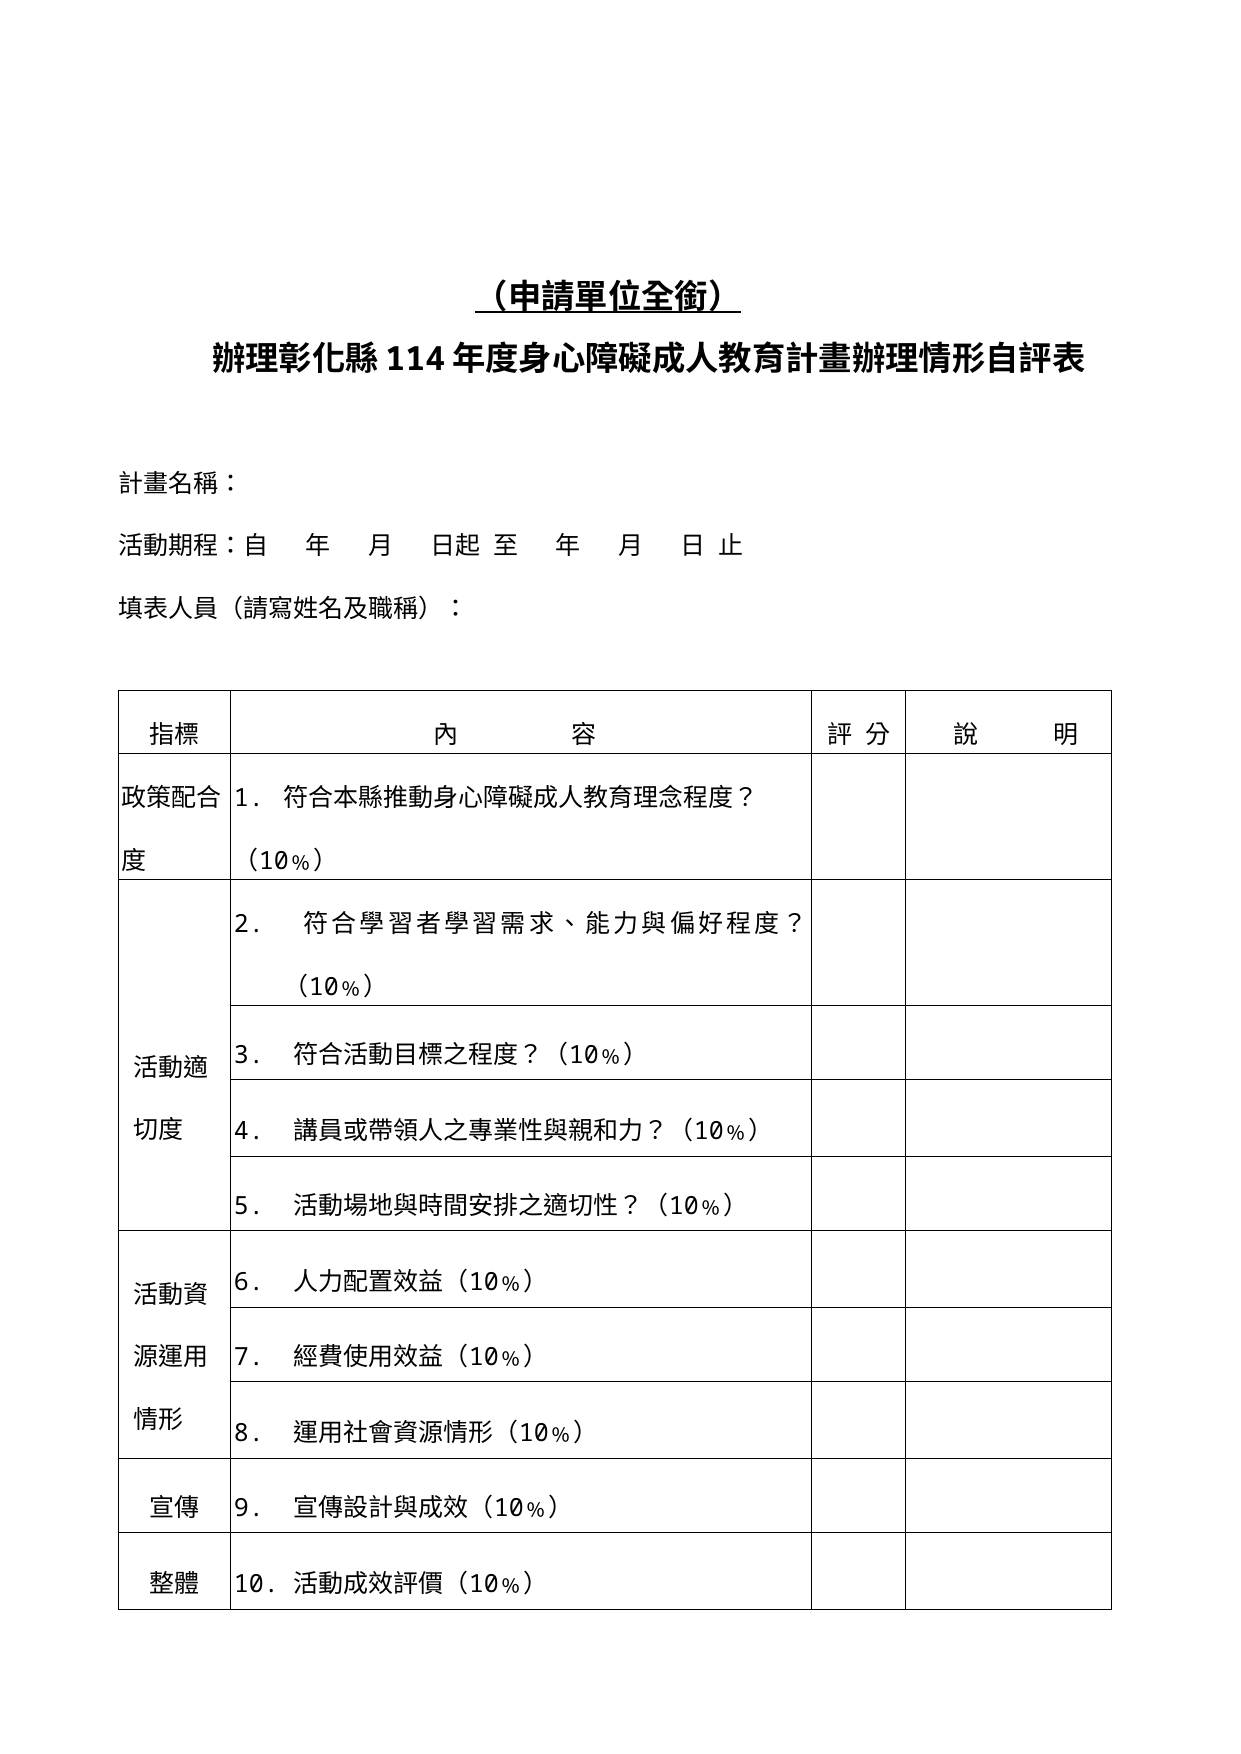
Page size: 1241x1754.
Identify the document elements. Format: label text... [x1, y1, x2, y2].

table_header 指標 [119, 691, 230, 753]
table_cell 活動適切度 [119, 880, 230, 1229]
table_cell 符合本縣推動身心障礙成人教育理念程度？ （10﹪） [231, 754, 811, 879]
text 活動期程：自 年 月 日起 至 年 月 日 止 [118, 502, 1122, 564]
table_cell 4. 講員或帶領人之專業性與親和力？（10﹪） [231, 1080, 811, 1156]
table_cell [812, 1533, 905, 1609]
table_cell [906, 1006, 1111, 1078]
table_cell 政策配合度 [119, 754, 230, 879]
text 計畫名稱： [118, 439, 1122, 502]
table_cell 3. 符合活動目標之程度？（10﹪） [231, 1006, 811, 1078]
table_cell [906, 1382, 1111, 1458]
table_cell [906, 1080, 1111, 1156]
table_header 內 容 [231, 691, 811, 753]
table_cell 6. 人力配置效益（10﹪） [231, 1231, 811, 1307]
table_cell [906, 880, 1111, 1005]
table_header 評 分 [812, 691, 905, 753]
table_cell 7. 經費使用效益（10﹪） [231, 1308, 811, 1381]
table_cell [906, 1308, 1111, 1381]
table_cell [812, 1459, 905, 1532]
table_cell [906, 1231, 1111, 1307]
table_cell [906, 754, 1111, 879]
table_header 說 明 [906, 691, 1111, 753]
text （申請單位全銜） [118, 252, 1122, 314]
table_cell 5. 活動場地與時間安排之適切性？（10﹪） [231, 1157, 811, 1229]
table_cell [812, 1382, 905, 1458]
table_cell 整體 [119, 1533, 230, 1609]
table_cell 宣傳 [119, 1459, 230, 1532]
table_cell [812, 1231, 905, 1307]
table_cell [812, 1157, 905, 1229]
table_cell [812, 1006, 905, 1078]
table_cell [906, 1157, 1111, 1229]
table_cell 2. 符合學習者學習需求、能力與偏好程度？（10﹪） [231, 880, 811, 1005]
text 填表人員（請寫姓名及職稱）： [118, 564, 1122, 627]
table_cell 10. 活動成效評價（10﹪） [231, 1533, 811, 1609]
table_cell [812, 1308, 905, 1381]
table_cell 8. 運用社會資源情形（10﹪） [231, 1382, 811, 1458]
table_cell 活動資源運用情形 [119, 1231, 230, 1458]
table_cell [906, 1459, 1111, 1532]
text 辦理彰化縣114年度身心障礙成人教育計畫辦理情形自評表 [193, 314, 1122, 377]
table_cell [906, 1533, 1111, 1609]
table_cell [812, 880, 905, 1005]
table_cell [812, 754, 905, 879]
table_cell [812, 1080, 905, 1156]
table_cell 9. 宣傳設計與成效（10﹪） [231, 1459, 811, 1532]
